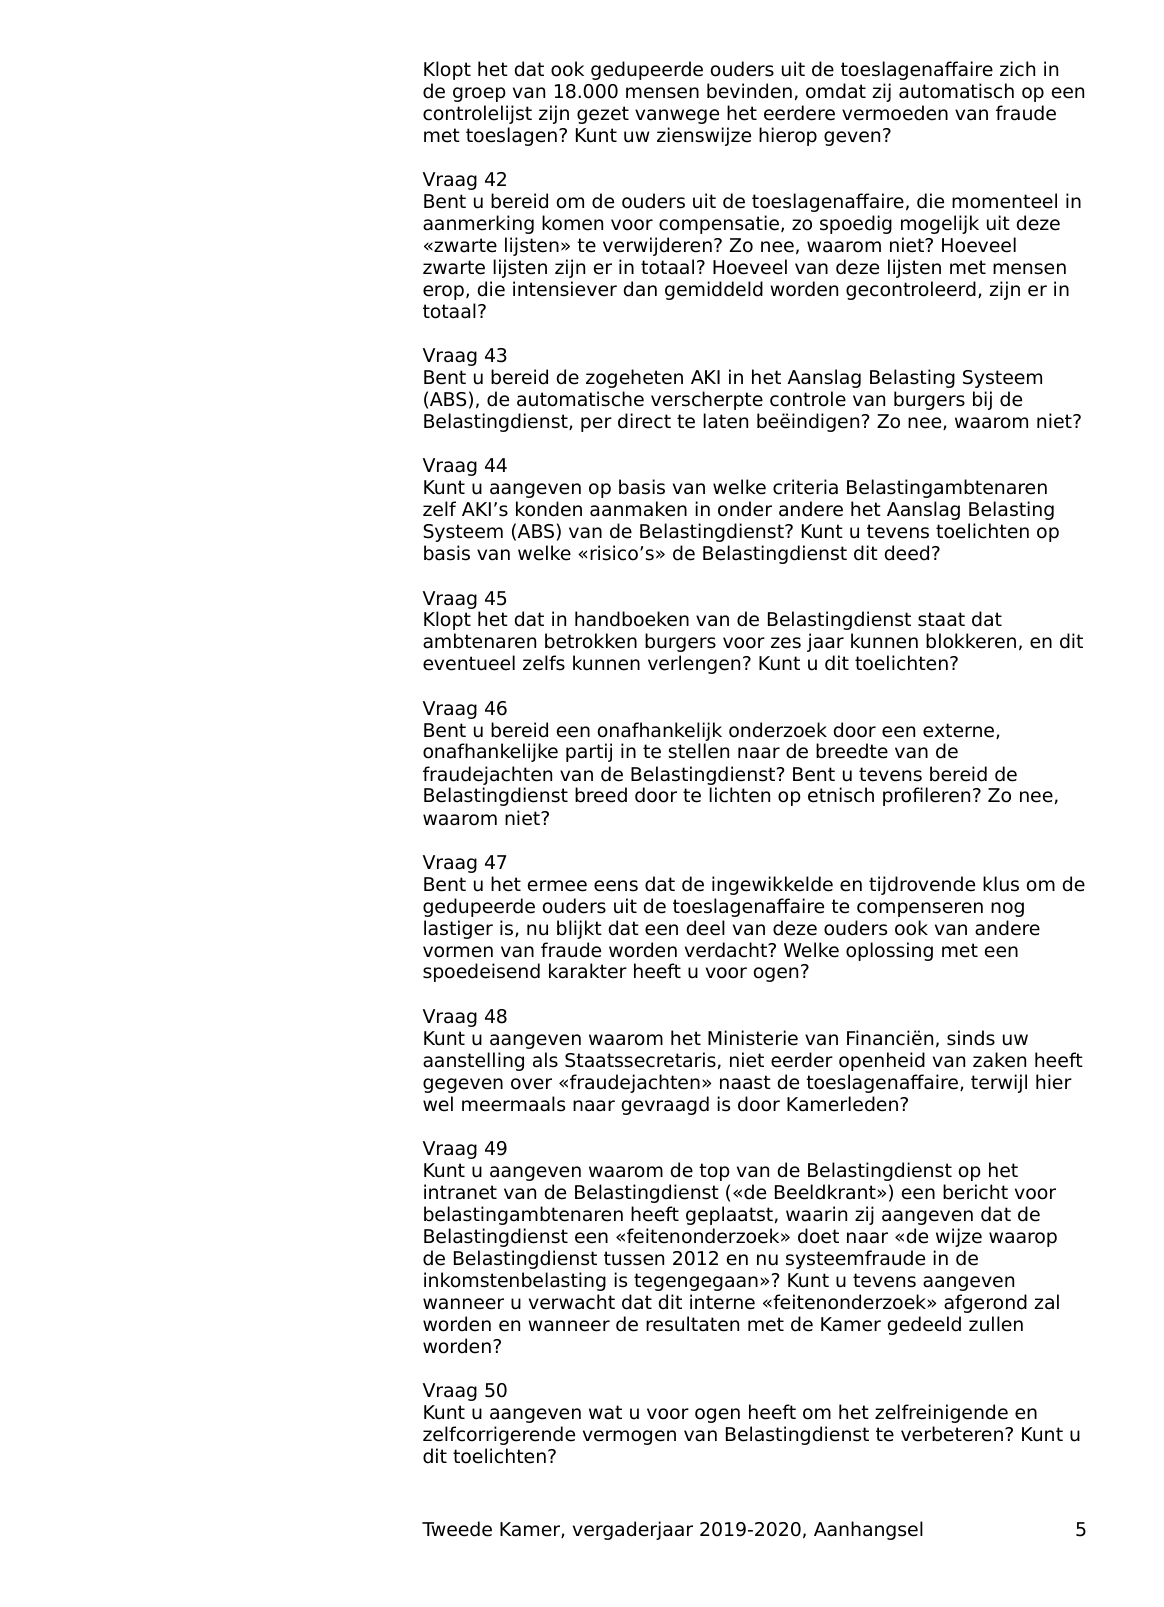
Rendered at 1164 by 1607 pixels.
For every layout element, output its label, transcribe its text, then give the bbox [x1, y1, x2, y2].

text Klopt het dat in handboeken van de Belastingdienst staat dat ambtenaren betrokken burgers voor zes jaar kunnen blokkeren, en dit eventueel zelfs kunnen verlengen? Kunt u dit toelichten? [422, 609, 1087, 675]
text Kunt u aangeven waarom de top van de Belastingdienst op het intranet van de Belastingdienst («de Beeldkrant») een bericht voor belastingambtenaren heeft geplaatst, waarin zij aangeven dat de Belastingdienst een «feitenonderzoek» doet naar «de wijze waarop de Belastingdienst tussen 2012 en nu systeemfraude in de inkomstenbelasting is tegengegaan»? Kunt u tevens aangeven wanneer u verwacht dat dit interne «feitenonderzoek» afgerond zal worden en wanneer de resultaten met de Kamer gedeeld zullen worden? [422, 1160, 1087, 1357]
text Kunt u aangeven op basis van welke criteria Belastingambtenaren zelf AKI’s konden aanmaken in onder andere het Aanslag Belasting Systeem (ABS) van de Belastingdienst? Kunt u tevens toelichten op basis van welke «risico’s» de Belastingdienst dit deed? [422, 477, 1087, 565]
text Vraag 45 [422, 587, 1087, 609]
text Kunt u aangeven wat u voor ogen heeft om het zelfreinigende en zelfcorrigerende vermogen van Belastingdienst te verbeteren? Kunt u dit toelichten? [422, 1402, 1087, 1468]
text Vraag 49 [422, 1138, 1087, 1160]
text Bent u het ermee eens dat de ingewikkelde en tijdrovende klus om de gedupeerde ouders uit de toeslagenaffaire te compenseren nog lastiger is, nu blijkt dat een deel van deze ouders ook van andere vormen van fraude worden verdacht? Welke oplossing met een spoedeisend karakter heeft u voor ogen? [422, 873, 1087, 983]
text Vraag 46 [422, 697, 1087, 719]
text Vraag 44 [422, 455, 1087, 477]
text Vraag 47 [422, 852, 1087, 873]
text Bent u bereid de zogeheten AKI in het Aanslag Belasting Systeem (ABS), de automatische verscherpte controle van burgers bij de Belastingdienst, per direct te laten beëindigen? Zo nee, waarom niet? [422, 367, 1087, 433]
text Bent u bereid om de ouders uit de toeslagenaffaire, die momenteel in aanmerking komen voor compensatie, zo spoedig mogelijk uit deze «zwarte lijsten» te verwijderen? Zo nee, waarom niet? Hoeveel zwarte lijsten zijn er in totaal? Hoeveel van deze lijsten met mensen erop, die intensiever dan gemiddeld worden gecontroleerd, zijn er in totaal? [422, 191, 1087, 323]
text Kunt u aangeven waarom het Ministerie van Financiën, sinds uw aanstelling als Staatssecretaris, niet eerder openheid van zaken heeft gegeven over «fraudejachten» naast de toeslagenaffaire, terwijl hier wel meermaals naar gevraagd is door Kamerleden? [422, 1028, 1087, 1116]
text Vraag 42 [422, 169, 1087, 191]
text Vraag 43 [422, 345, 1087, 367]
text Vraag 48 [422, 1006, 1087, 1028]
text Klopt het dat ook gedupeerde ouders uit de toeslagenaffaire zich in de groep van 18.000 mensen bevinden, omdat zij automatisch op een controlelijst zijn gezet vanwege het eerdere vermoeden van fraude met toeslagen? Kunt uw zienswijze hierop geven? [422, 59, 1087, 147]
text Bent u bereid een onafhankelijk onderzoek door een externe, onafhankelijke partij in te stellen naar de breedte van de fraudejachten van de Belastingdienst? Bent u tevens bereid de Belastingdienst breed door te lichten op etnisch profileren? Zo nee, waarom niet? [422, 719, 1087, 829]
text Vraag 50 [422, 1380, 1087, 1402]
